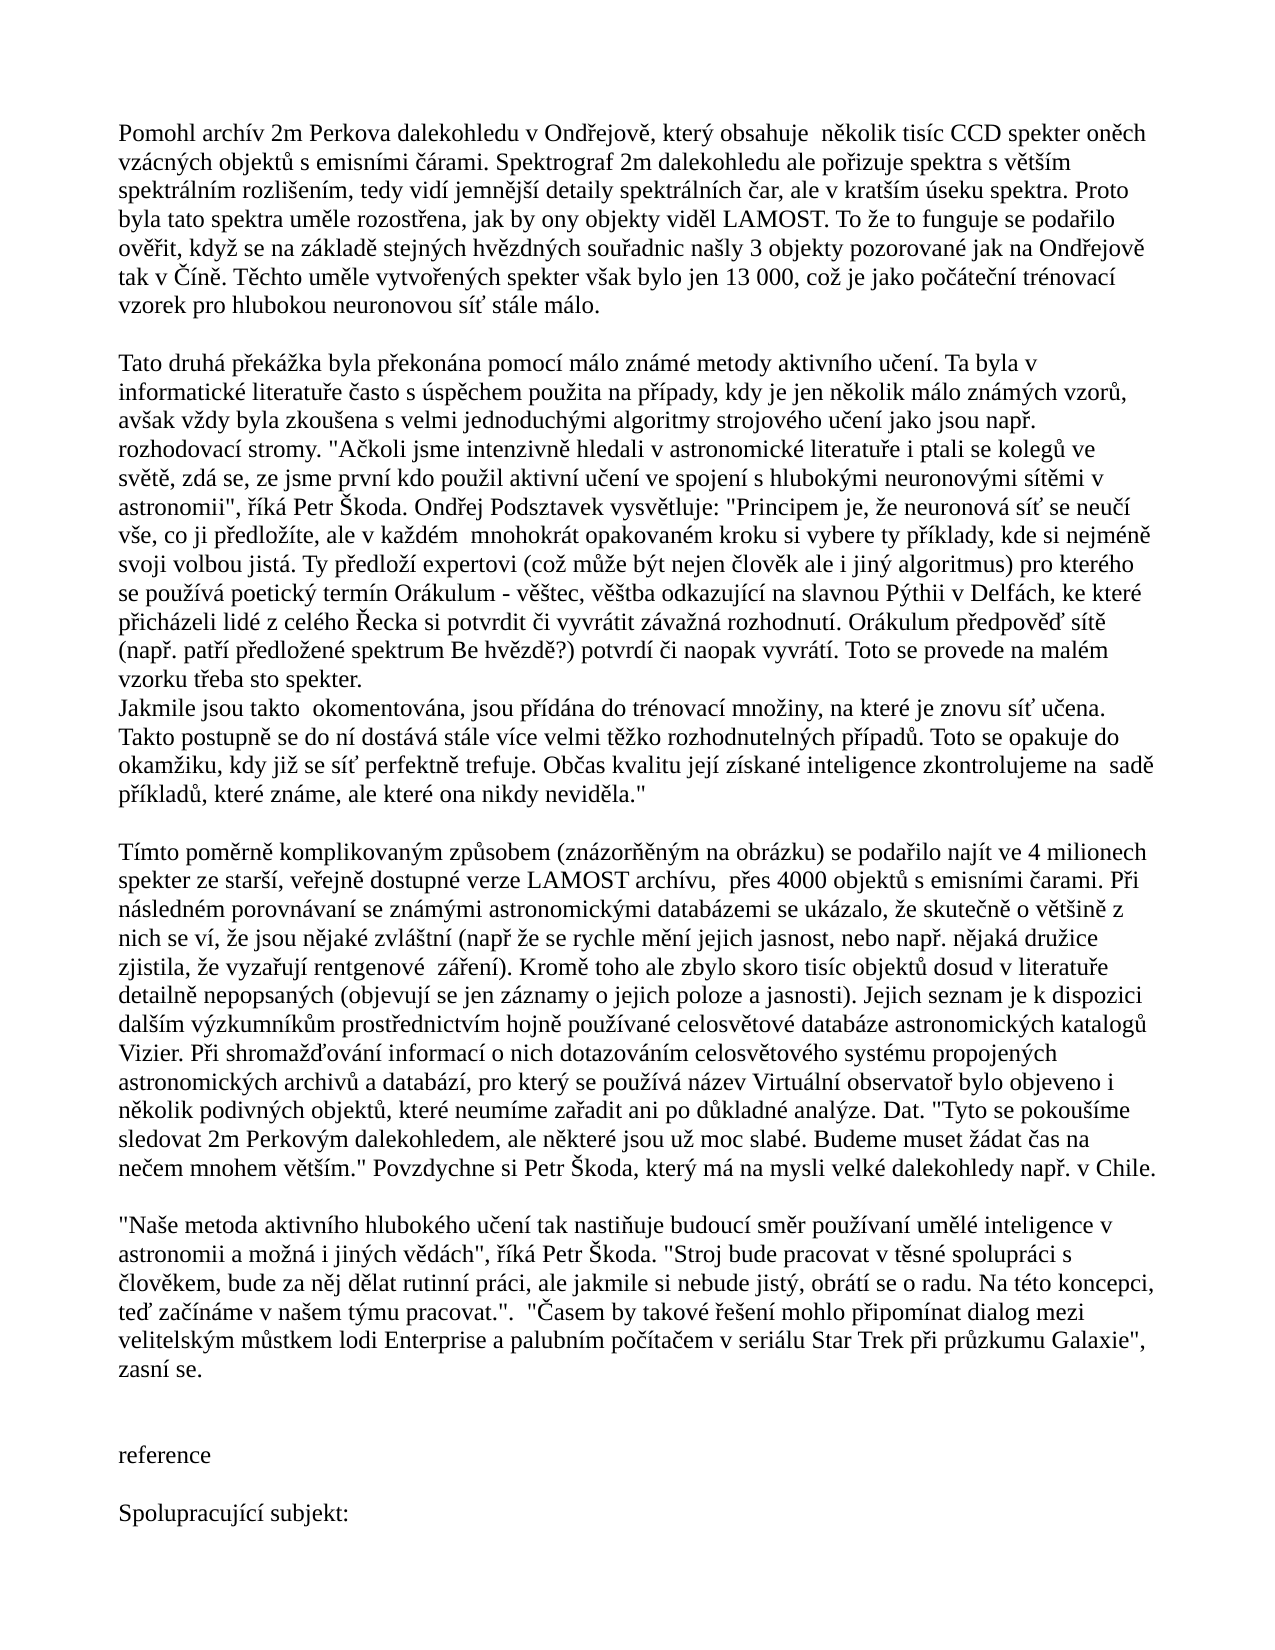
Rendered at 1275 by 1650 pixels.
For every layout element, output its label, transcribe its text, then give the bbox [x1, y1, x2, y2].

text reference [118, 1441, 1157, 1469]
text Takto postupně se do ní dostává stále více velmi těžko rozhodnutelných případů. Toto se opakuje do okamžiku, kdy již se síť perfektně trefuje. Občas kvalitu její získané inteligence zkontrolujeme na sadě příkladů, které známe, ale které ona nikdy neviděla." [118, 722, 1157, 808]
text Pomohl archív 2m Perkova dalekohledu v Ondřejově, který obsahuje několik tisíc CCD spekter oněch vzácných objektů s emisními čárami. Spektrograf 2m dalekohledu ale pořizuje spektra s větším spektrálním rozlišením, tedy vidí jemnější detaily spektrálních čar, ale v kratším úseku spektra. Proto byla tato spektra uměle rozostřena, jak by ony objekty viděl LAMOST. To že to funguje se podařilo ověřit, když se na základě stejných hvězdných souřadnic našly 3 objekty pozorované jak na Ondřejově tak v Číně. Těchto uměle vytvořených spekter však bylo jen 13 000, což je jako počáteční trénovací vzorek pro hlubokou neuronovou síť stále málo. [118, 118, 1157, 319]
text Tato druhá překážka byla překonána pomocí málo známé metody aktivního učení. Ta byla v informatické literatuře často s úspěchem použita na případy, kdy je jen několik málo známých vzorů, avšak vždy byla zkoušena s velmi jednoduchými algoritmy strojového učení jako jsou např. rozhodovací stromy. "Ačkoli jsme intenzivně hledali v astronomické literatuře i ptali se kolegů ve světě, zdá se, ze jsme první kdo použil aktivní učení ve spojení s hlubokými neuronovými sítěmi v astronomii", říká Petr Škoda. Ondřej Podsztavek vysvětluje: "Principem je, že neuronová síť se neučí vše, co ji předložíte, ale v každém mnohokrát opakovaném kroku si vybere ty příklady, kde si nejméně svoji volbou jistá. Ty předloží expertovi (což může být nejen člověk ale i jiný algoritmus) pro kterého se používá poetický termín Orákulum - věštec, věštba odkazující na slavnou Pýthii v Delfách, ke které přicházeli lidé z celého Řecka si potvrdit či vyvrátit závažná rozhodnutí. Orákulum předpověď sítě (např. patří předložené spektrum Be hvězdě?) potvrdí či naopak vyvrátí. Toto se provede na malém vzorku třeba sto spekter. [118, 348, 1157, 693]
text "Naše metoda aktivního hlubokého učení tak nastiňuje budoucí směr používaní umělé inteligence v astronomii a možná i jiných vědách", říká Petr Škoda. "Stroj bude pracovat v těsné spolupráci s člověkem, bude za něj dělat rutinní práci, ale jakmile si nebude jistý, obrátí se o radu. Na této koncepci, teď začínáme v našem týmu pracovat.". "Časem by takové řešení mohlo připomínat dialog mezi velitelským můstkem lodi Enterprise a palubním počítačem v seriálu Star Trek při průzkumu Galaxie", zasní se. [118, 1211, 1157, 1383]
text Tímto poměrně komplikovaným způsobem (znázorňěným na obrázku) se podařilo najít ve 4 milionech spekter ze starší, veřejně dostupné verze LAMOST archívu, přes 4000 objektů s emisními čarami. Při následném porovnávaní se známými astronomickými databázemi se ukázalo, že skutečně o většině z nich se ví, že jsou nějaké zvláštní (např že se rychle mění jejich jasnost, nebo např. nějaká družice zjistila, že vyzařují rentgenové záření). Kromě toho ale zbylo skoro tisíc objektů dosud v literatuře detailně nepopsaných (objevují se jen záznamy o jejich poloze a jasnosti). Jejich seznam je k dispozici dalším výzkumníkům prostřednictvím hojně používané celosvětové databáze astronomických katalogů Vizier. Při shromažďování informací o nich dotazováním celosvětového systému propojených astronomických archivů a databází, pro který se používá název Virtuální observatoř bylo objeveno i několik podivných objektů, které neumíme zařadit ani po důkladné analýze. Dat. "Tyto se pokoušíme sledovat 2m Perkovým dalekohledem, ale některé jsou už moc slabé. Budeme muset žádat čas na nečem mnohem větším." Povzdychne si Petr Škoda, který má na mysli velké dalekohledy např. v Chile. [118, 837, 1157, 1182]
text Spolupracující subjekt: [118, 1498, 1157, 1527]
text Jakmile jsou takto okomentována, jsou přídána do trénovací množiny, na které je znovu síť učena. [118, 693, 1157, 722]
